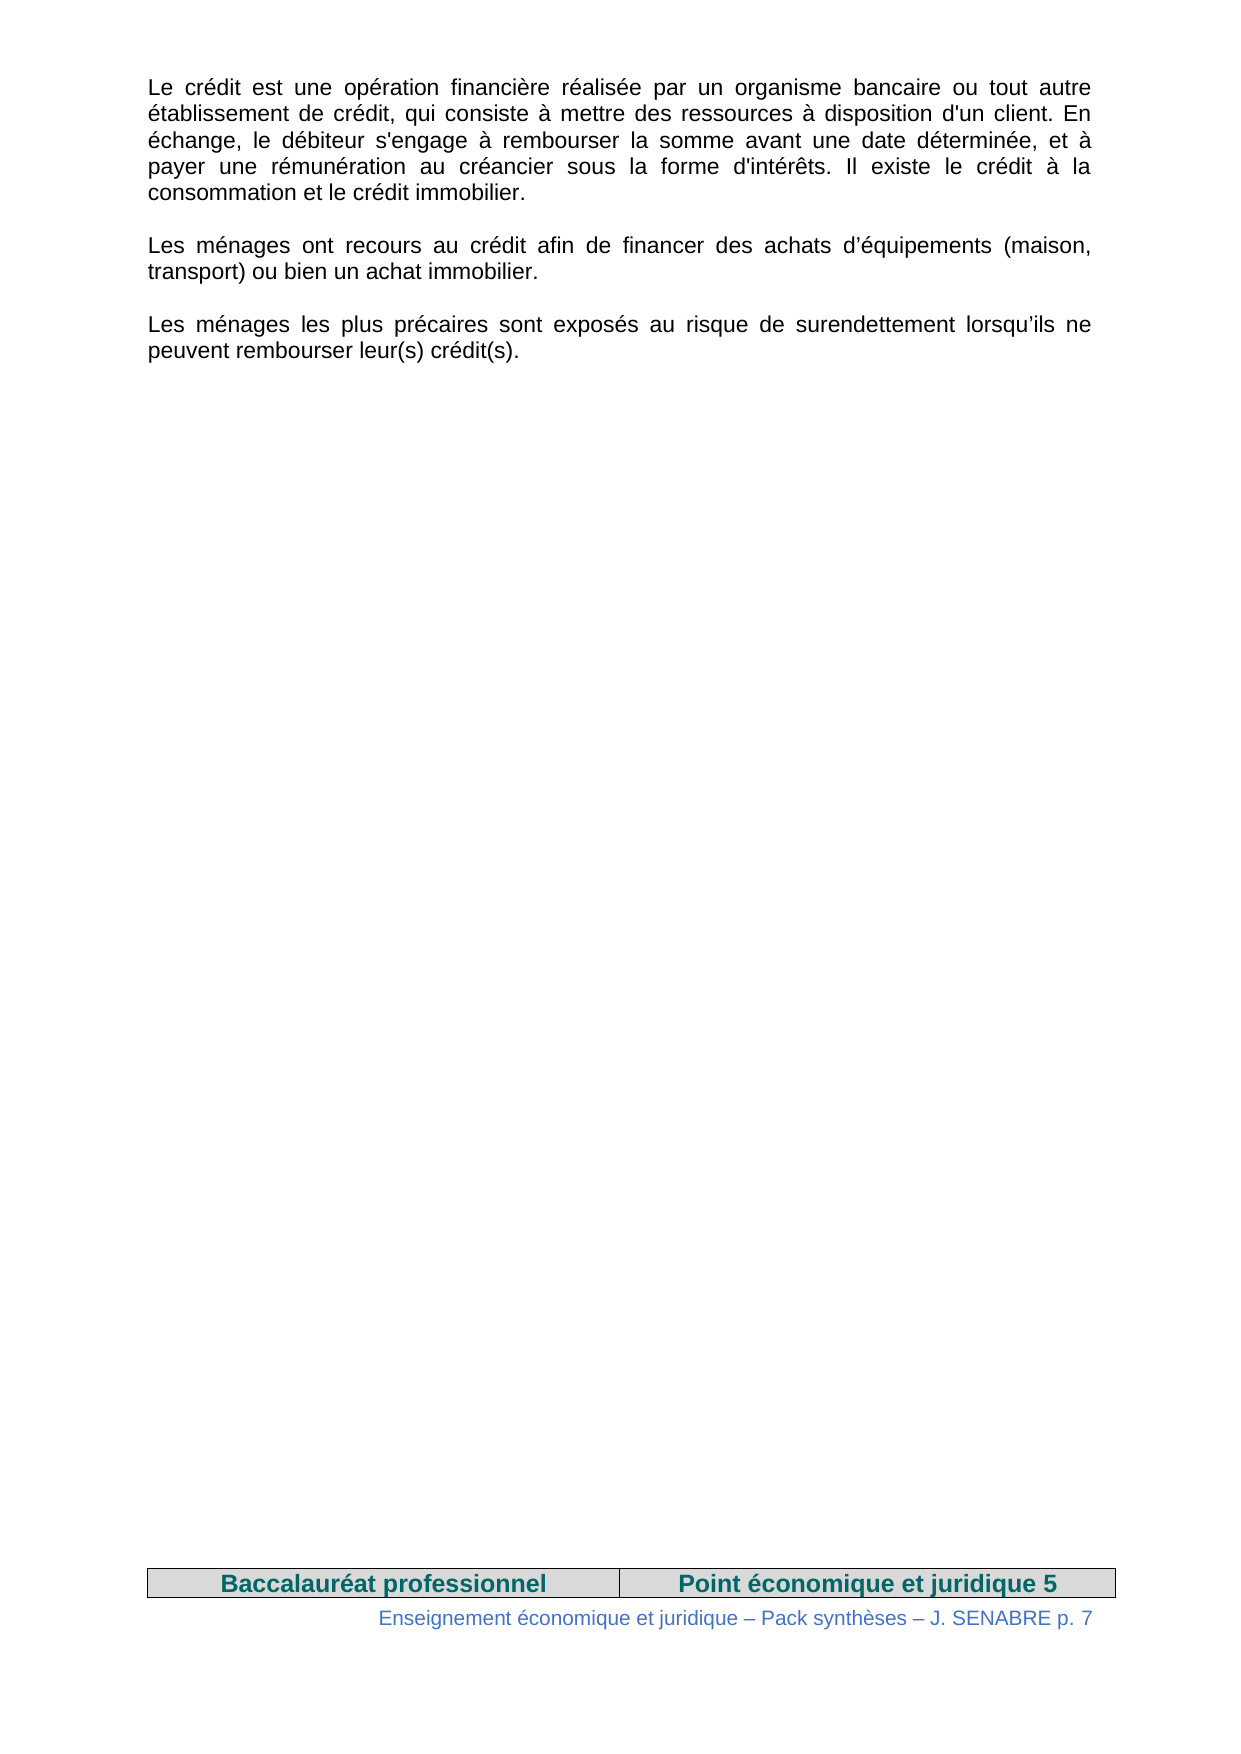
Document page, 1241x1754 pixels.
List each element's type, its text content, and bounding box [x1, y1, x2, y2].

table_header Point économique et juridique 5 [620, 1569, 1115, 1597]
text Les ménages ont recours au crédit afin de financer des achats d’équipements (maison, transport) ou bien un achat immobilier. [148, 232, 1092, 285]
text Le crédit est une opération financière réalisée par un organisme bancaire ou tout autre établissement de crédit, qui consiste à mettre des ressources à disposition d'un client. En échange, le débiteur s'engage à rembourser la somme avant une date déterminée, et à payer une rémunération au créancier sous la forme d'intérêts. Il existe le crédit à la consommation et le crédit immobilier. [148, 74, 1092, 206]
table_header Baccalauréat professionnel [148, 1569, 619, 1597]
text Les ménages les plus précaires sont exposés au risque de surendettement lorsqu’ils ne peuvent rembourser leur(s) crédit(s). [148, 311, 1092, 364]
